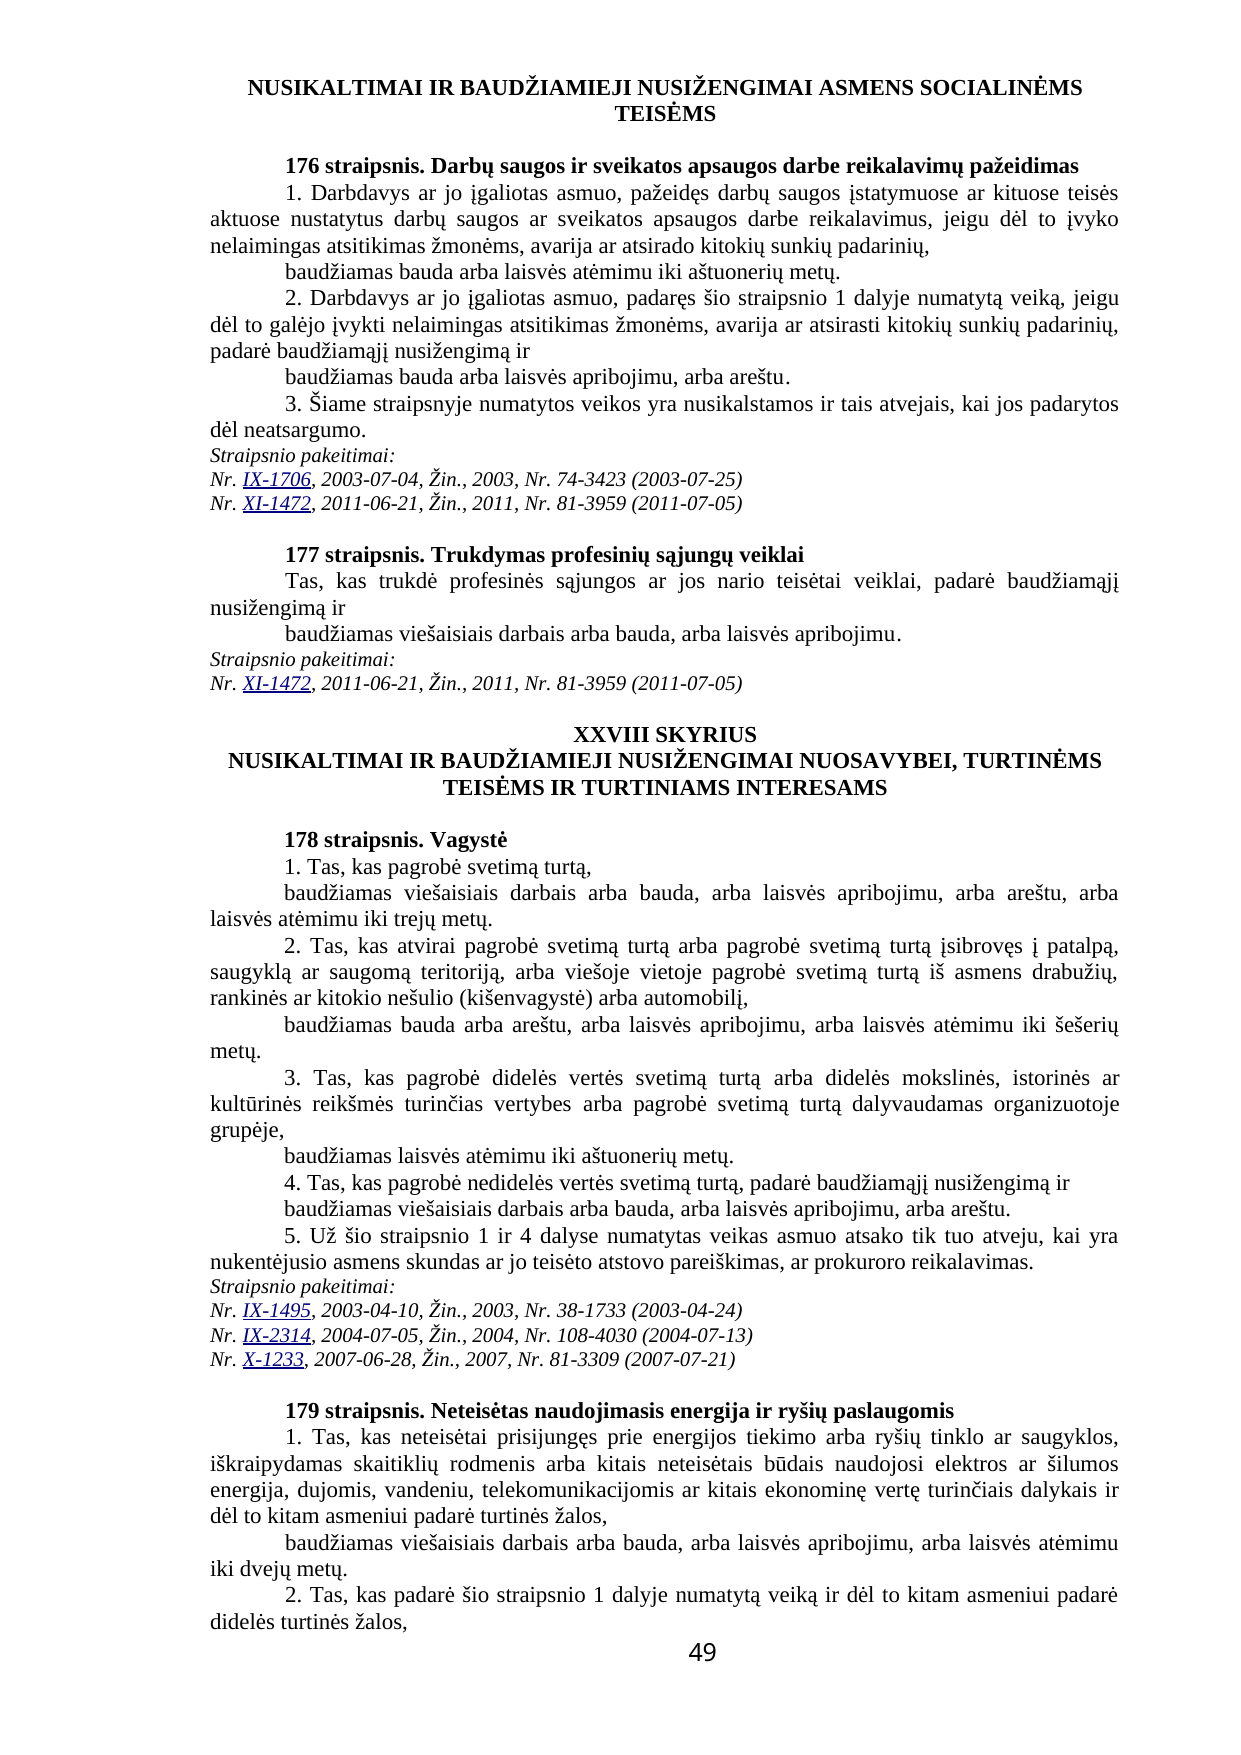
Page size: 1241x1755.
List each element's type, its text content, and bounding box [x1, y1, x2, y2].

text 176 straipsnis. Darbų saugos ir sveikatos apsaugos darbe reikalavimų pažeidimas [285, 153, 1120, 179]
text 178 straipsnis. Vagystė [210, 826, 1120, 853]
text baudžiamas viešaisiais darbais arba bauda, arba laisvės apribojimu. [210, 620, 1120, 646]
text baudžiamas bauda arba areštu, arba laisvės apribojimu, arba laisvės atėmimu iki šešerių metų. [210, 1011, 1120, 1063]
text Nr. IX-1706, 2003-07-04, Žin., 2003, Nr. 74-3423 (2003-07-25) [210, 467, 1120, 491]
text Straipsnio pakeitimai: [210, 442, 1120, 467]
text Nr. XI-1472, 2011-06-21, Žin., 2011, Nr. 81-3959 (2011-07-05) [210, 671, 1120, 694]
text Nr. IX-1495, 2003-04-10, Žin., 2003, Nr. 38-1733 (2003-04-24) [210, 1298, 1120, 1322]
text 2. Tas, kas atvirai pagrobė svetimą turtą arba pagrobė svetimą turtą įsibrovęs į patalpą, saugyklą ar saugomą teritoriją, arba viešoje vietoje pagrobė svetimą turtą iš asmens drabužių, rankinės ar kitokio nešulio (kišenvagystė) arba automobilį, [210, 932, 1120, 1011]
text 2. Tas, kas padarė šio straipsnio 1 dalyje numatytą veiką ir dėl to kitam asmeniui padarė didelės turtinės žalos, [210, 1581, 1120, 1634]
text 5. Už šio straipsnio 1 ir 4 dalyse numatytas veikas asmuo atsako tik tuo atveju, kai yra nukentėjusio asmens skundas ar jo teisėto atstovo pareiškimas, ar prokuroro reikalavimas. [210, 1222, 1120, 1274]
text baudžiamas bauda arba laisvės apribojimu, arba areštu. [210, 363, 1120, 390]
subtitle XXVIII skyrius [210, 721, 1120, 747]
text 3. Tas, kas pagrobė didelės vertės svetimą turtą arba didelės mokslinės, istorinės ar kultūrinės reikšmės turinčias vertybes arba pagrobė svetimą turtą dalyvaudamas organizuotoje grupėje, [210, 1063, 1120, 1143]
text 2. Darbdavys ar jo įgaliotas asmuo, padaręs šio straipsnio 1 dalyje numatytą veiką, jeigu dėl to galėjo įvykti nelaimingas atsitikimas žmonėms, avarija ar atsirasti kitokių sunkių padarinių, padarė baudžiamąjį nusižengimą ir [210, 284, 1120, 363]
text Straipsnio pakeitimai: [210, 1274, 1120, 1298]
text baudžiamas viešaisiais darbais arba bauda, arba laisvės apribojimu, arba laisvės atėmimu iki dvejų metų. [210, 1529, 1120, 1581]
text 1. Tas, kas pagrobė svetimą turtą, [210, 853, 1120, 879]
text baudžiamas viešaisiais darbais arba bauda, arba laisvės apribojimu, arba areštu. [210, 1195, 1120, 1222]
text baudžiamas laisvės atėmimu iki aštuonerių metų. [210, 1143, 1120, 1169]
text 4. Tas, kas pagrobė nedidelės vertės svetimą turtą, padarė baudžiamąjį nusižengimą ir [210, 1169, 1120, 1195]
text Straipsnio pakeitimai: [210, 646, 1120, 671]
text Nr. IX-2314, 2004-07-05, Žin., 2004, Nr. 108-4030 (2004-07-13) [210, 1322, 1120, 1347]
text 177 straipsnis. Trukdymas profesinių sąjungų veiklai [210, 541, 1120, 567]
text Tas, kas trukdė profesinės sąjungos ar jos nario teisėtai veiklai, padarė baudžiamąjį nusižengimą ir [210, 567, 1120, 620]
text NUSIKALTIMAI IR BAUDŽIAMIEJI NUSIŽENGIMAI ASMENS SOCIALINĖMS TEISĖMS [210, 73, 1120, 126]
text Nr. X-1233, 2007-06-28, Žin., 2007, Nr. 81-3309 (2007-07-21) [210, 1347, 1120, 1371]
text 1. Darbdavys ar jo įgaliotas asmuo, pažeidęs darbų saugos įstatymuose ar kituose teisės aktuose nustatytus darbų saugos ar sveikatos apsaugos darbe reikalavimus, jeigu dėl to įvyko nelaimingas atsitikimas žmonėms, avarija ar atsirado kitokių sunkių padarinių, [210, 179, 1120, 258]
text baudžiamas viešaisiais darbais arba bauda, arba laisvės apribojimu, arba areštu, arba laisvės atėmimu iki trejų metų. [210, 879, 1120, 932]
text Nusikaltimai ir baudžiamieji nusižengimai nuosavyBEI, turtinėms teisėms ir turtiniams interesams [210, 747, 1120, 800]
text 1. Tas, kas neteisėtai prisijungęs prie energijos tiekimo arba ryšių tinklo ar saugyklos, iškraipydamas skaitiklių rodmenis arba kitais neteisėtais būdais naudojosi elektros ar šilumos energija, dujomis, vandeniu, telekomunikacijomis ar kitais ekonominę vertę turinčiais dalykais ir dėl to kitam asmeniui padarė turtinės žalos, [210, 1423, 1120, 1529]
text 179 straipsnis. Neteisėtas naudojimasis energija ir ryšių paslaugomis [210, 1397, 1120, 1423]
text Nr. XI-1472, 2011-06-21, Žin., 2011, Nr. 81-3959 (2011-07-05) [210, 491, 1120, 515]
text baudžiamas bauda arba laisvės atėmimu iki aštuonerių metų. [210, 258, 1120, 284]
text 3. Šiame straipsnyje numatytos veikos yra nusikalstamos ir tais atvejais, kai jos padarytos dėl neatsargumo. [210, 390, 1120, 442]
